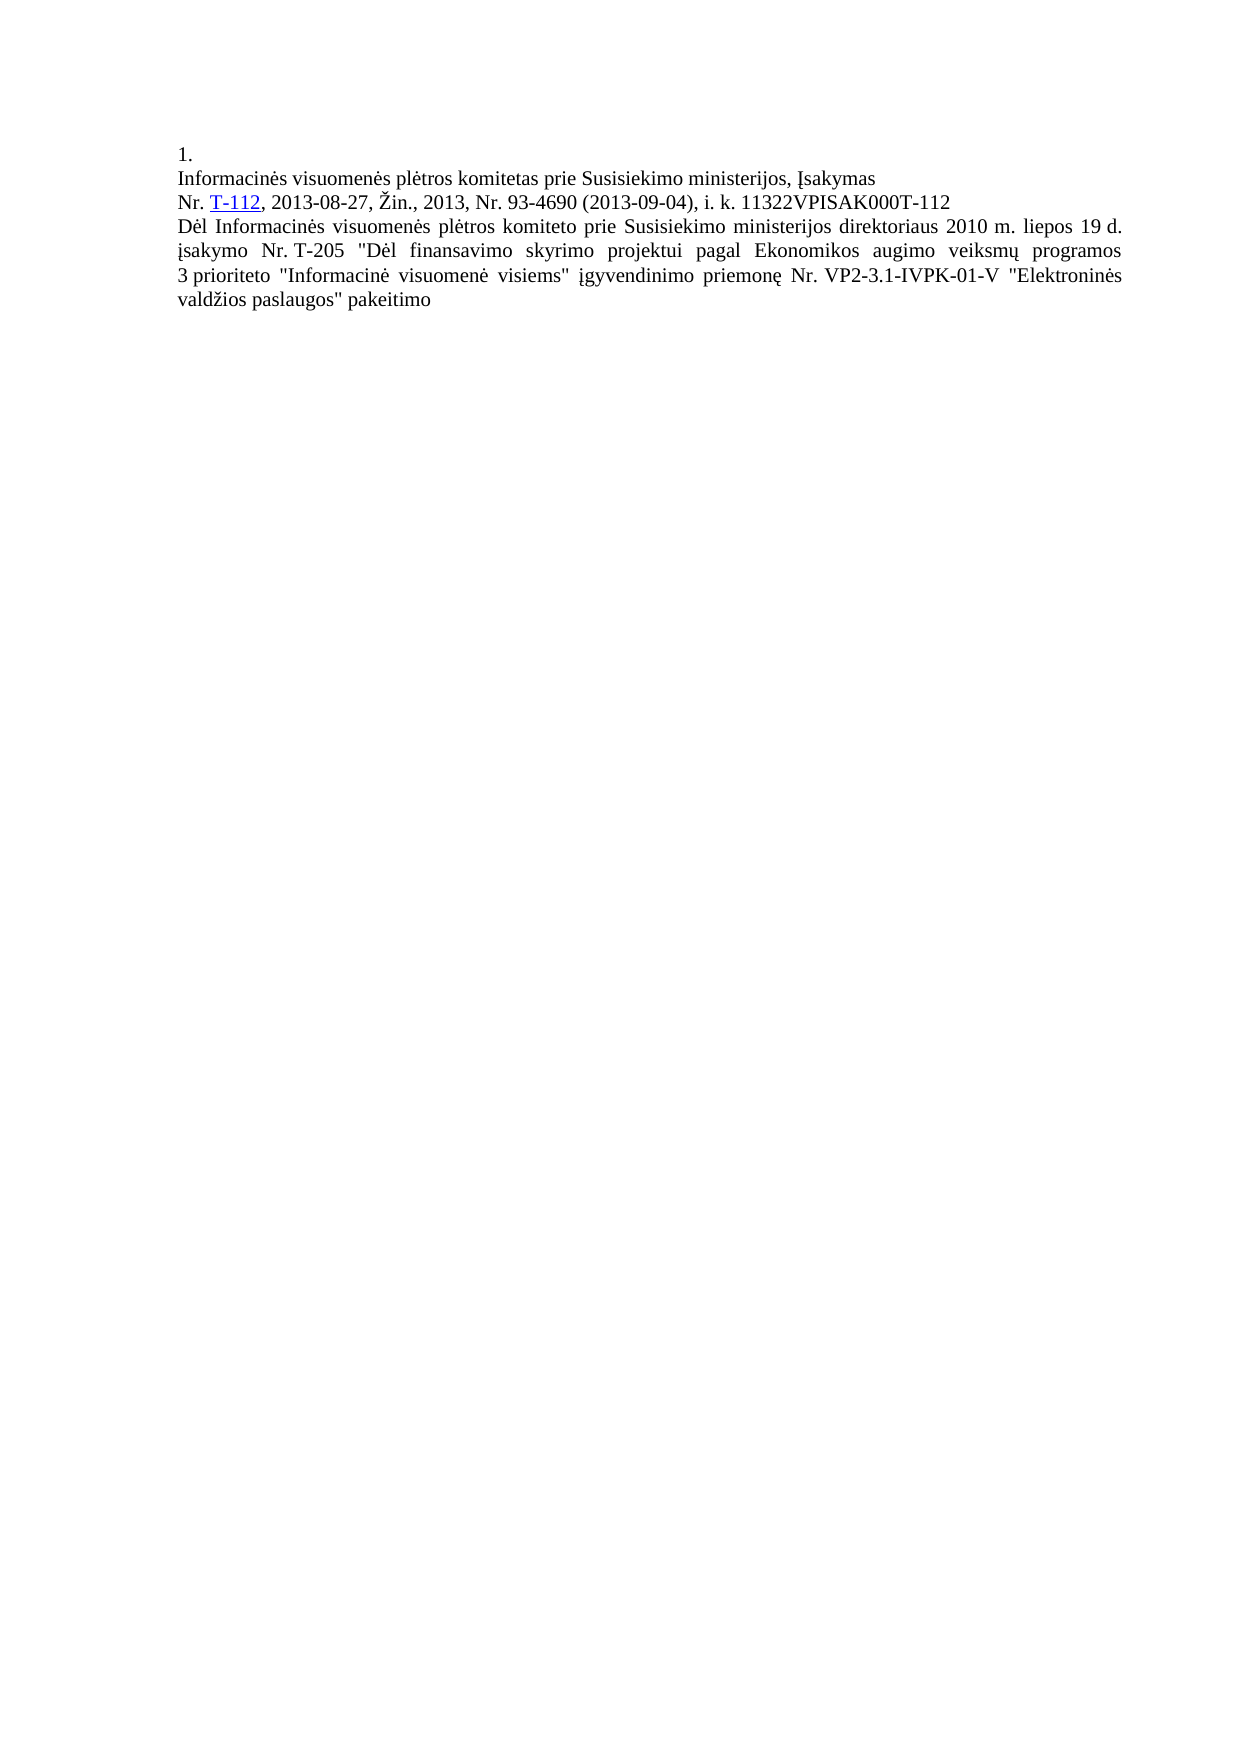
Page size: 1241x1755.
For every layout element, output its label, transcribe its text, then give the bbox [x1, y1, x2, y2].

text Informacinės visuomenės plėtros komitetas prie Susisiekimo ministerijos, Įsakymas [177, 166, 1122, 190]
text 1. [177, 142, 1122, 166]
text Nr. T-112, 2013-08-27, Žin., 2013, Nr. 93-4690 (2013-09-04), i. k. 11322VPISAK000T-112 [177, 190, 1122, 214]
text Dėl Informacinės visuomenės plėtros komiteto prie Susisiekimo ministerijos direktoriaus 2010 m. liepos 19 d. įsakymo Nr. T-205 "Dėl finansavimo skyrimo projektui pagal Ekonomikos augimo veiksmų programos 3 prioriteto "Informacinė visuomenė visiems" įgyvendinimo priemonę Nr. VP2-3.1-IVPK-01-V "Elektroninės valdžios paslaugos" pakeitimo [177, 214, 1122, 311]
